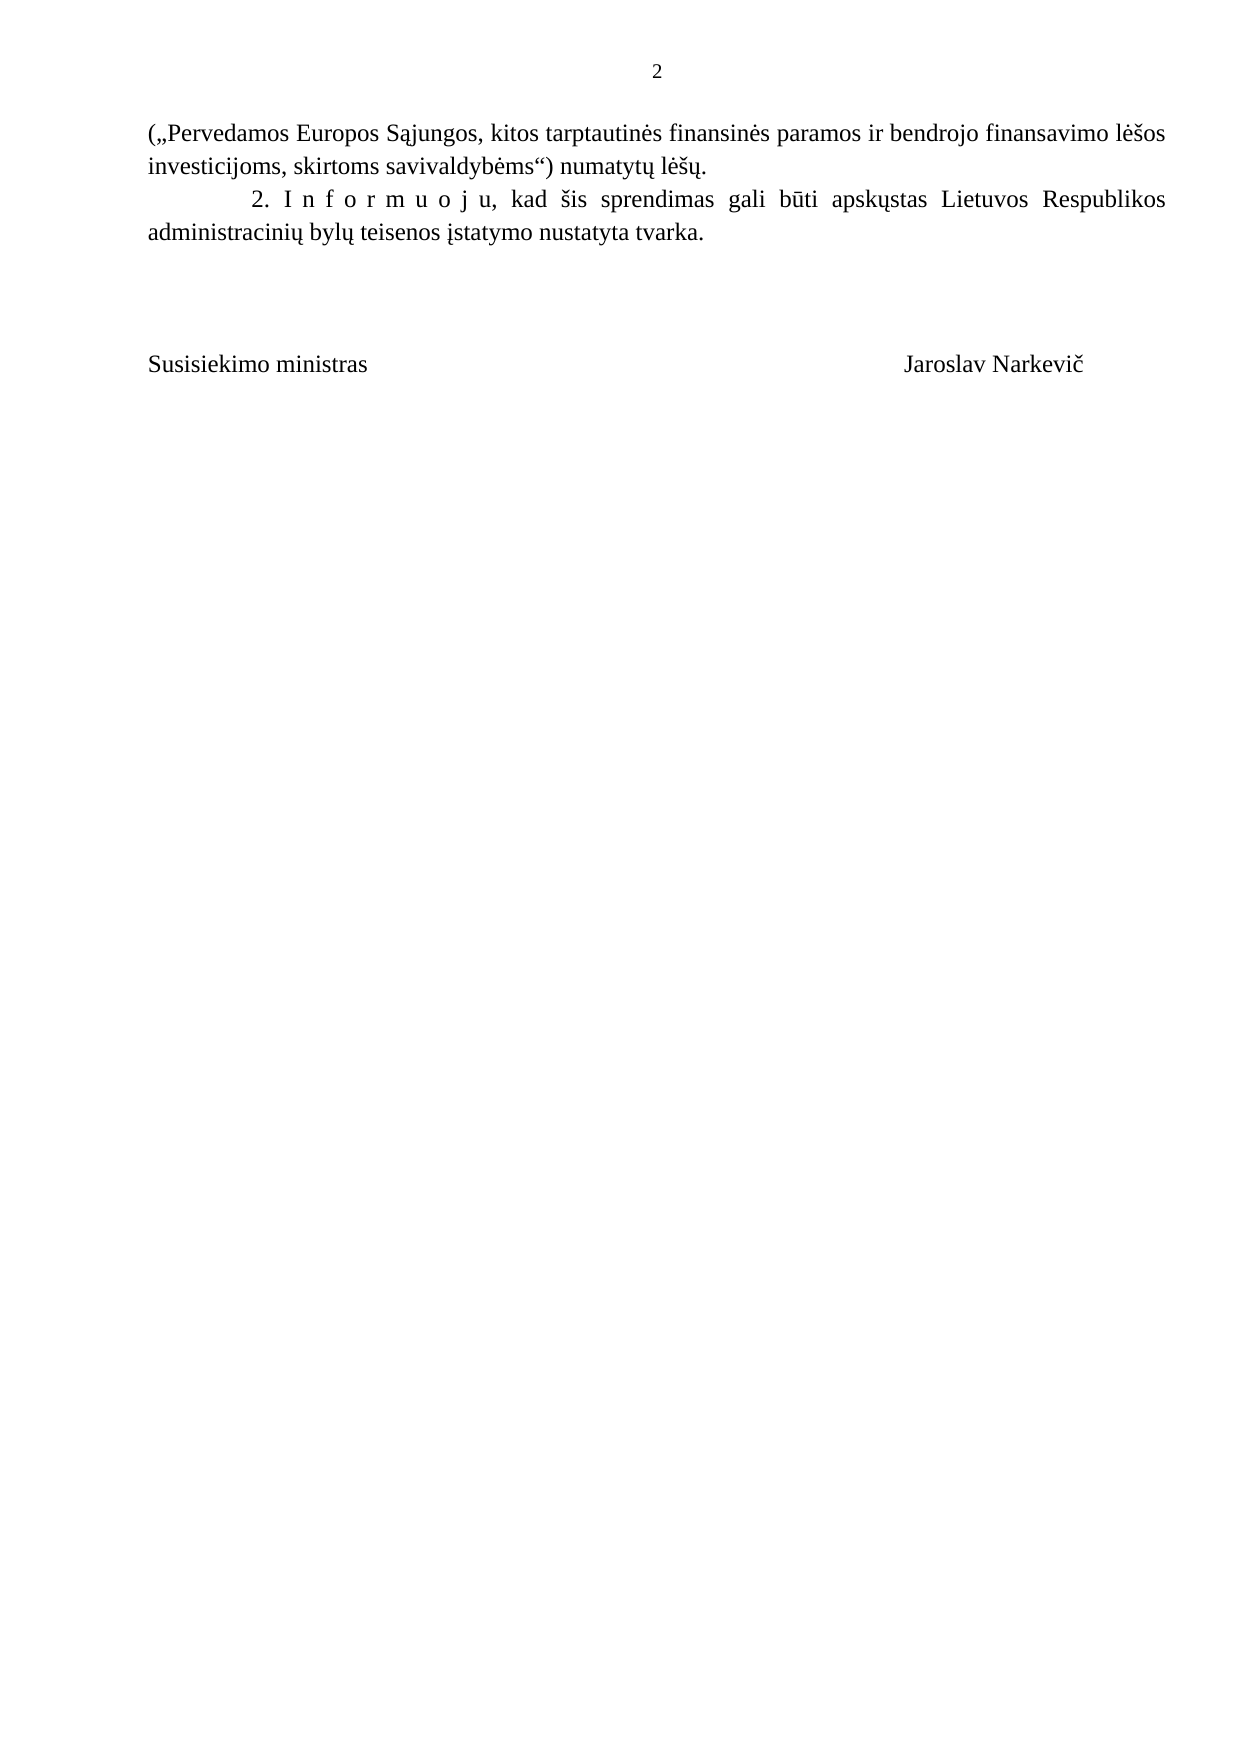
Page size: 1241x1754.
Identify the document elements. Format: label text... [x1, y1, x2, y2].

text 2. Informuoju, kad šis sprendimas gali būti apskųstas Lietuvos Respublikos administracinių bylų teisenos įstatymo nustatyta tvarka. [148, 184, 1166, 246]
text („Pervedamos Europos Sąjungos, kitos tarptautinės finansinės paramos ir bendrojo finansavimo lėšos investicijoms, skirtoms savivaldybėms“) numatytų lėšų. [148, 118, 1166, 180]
text Susisiekimo ministras Jaroslav Narkevič [148, 349, 1166, 378]
